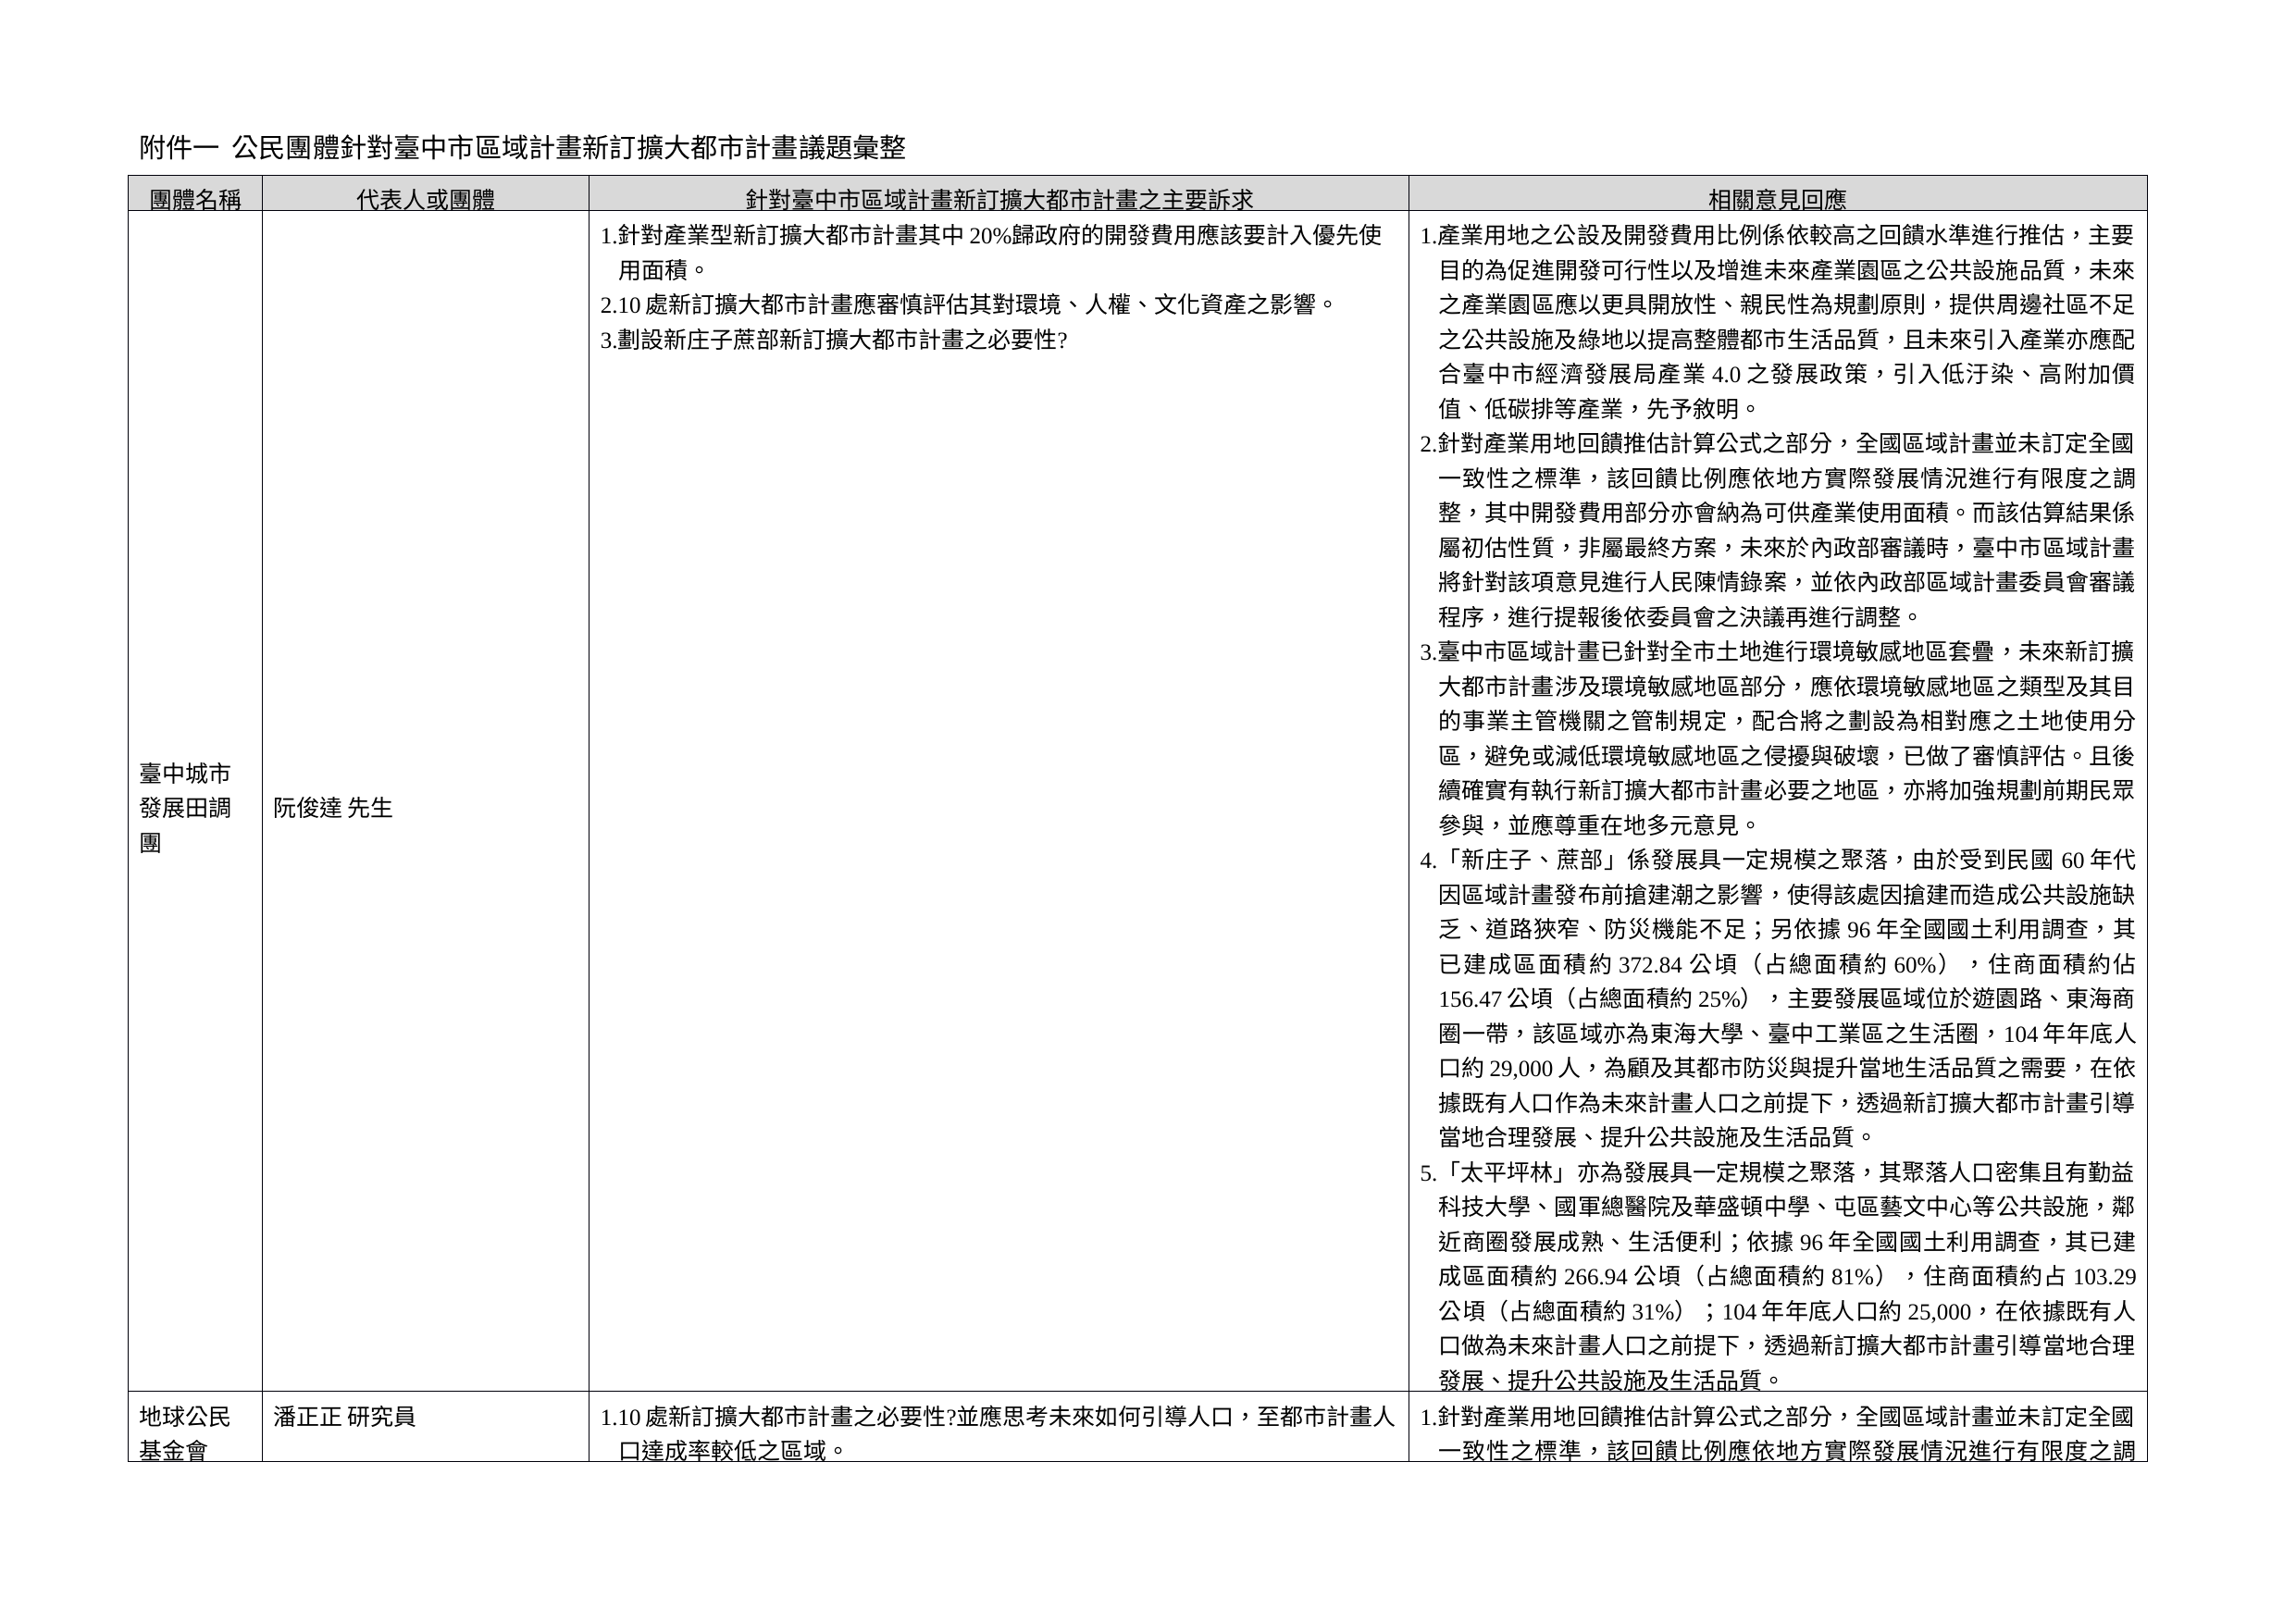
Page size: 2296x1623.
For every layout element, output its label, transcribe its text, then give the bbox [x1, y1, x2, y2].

table_header 相關意見回應 [1409, 176, 2147, 210]
table_cell 阮俊達 先生 [263, 211, 589, 1391]
table_cell 潘正正 研究員 [263, 1392, 589, 1461]
table_cell 1.產業用地之公設及開發費用比例係依較高之回饋水準進行推估，主要目的為促進開發可行性以及增進未來產業園區之公共設施品質，未來之產業園區應以更具開放性、親民性為規劃原則，提供周邊社區不足之公共設施及綠地以提高整體都市生活品質，且未來引入產業亦應配合臺中市經濟發展局產業4.0之發展政策，引入低汙染、高附加價值、低碳排等產業，先予敘明。 2.針對產業用地回饋推估計算公式之部分，全國區域計畫並未訂定全國一致性之標準，該回饋比例應依地方實際發展情況進行有限度之調整，其中開發費用部分亦會納為可供產業使用面積。而該估算結果係屬初估性質，非屬最終方案，未來於內政部審議時，臺中市區域計畫將針對該項意見進行人民陳情錄案，並依內政部區域計畫委員會審議程序，進行提報後依委員會之決議再進行調整。 3.臺中市區域計畫已針對全市土地進行環境敏感地區套疊，未來新訂擴大都市計畫涉及環境敏感地區部分，應依環境敏感地區之類型及其目的事業主管機關之管制規定，配合將之劃設為相對應之土地使用分區，避免或減低環境敏感地區之侵擾與破壞，已做了審慎評估。且後續確實有執行新訂擴大都市計畫必要之地區，亦將加強規劃前期民眾參與，並應尊重在地多元意見。 4.「新庄子、蔗部」係發展具一定規模之聚落，由於受到民國60年代因區域計畫發布前搶建潮之影響，使得該處因搶建而造成公共設施缺乏、道路狹窄、防災機能不足；另依據96年全國國土利用調查，其已建成區面積約372.84公頃（占總面積約60%），住商面積約佔156.47公頃（占總面積約25%），主要發展區域位於遊園路、東海商圈一帶，該區域亦為東海大學、臺中工業區之生活圈，104年年底人口約29,000人，為顧及其都市防災與提升當地生活品質之需要，在依據既有人口作為未來計畫人口之前提下，透過新訂擴大都市計畫引導當地合理發展、提升公共設施及生活品質。 5.「太平坪林」亦為發展具一定規模之聚落，其聚落人口密集且有勤益科技大學、國軍總醫院及華盛頓中學、屯區藝文中心等公共設施，鄰近商圈發展成熟、生活便利；依據96年全國國土利用調查，其已建成區面積約266.94公頃（占總面積約81%），住商面積約占103.29公頃（占總面積約31%）；104年年底人口約25,000，在依據既有人口做為未來計畫人口之前提下，透過新訂擴大都市計畫引導當地合理發展、提升公共設施及生活品質。 [1409, 211, 2147, 1391]
table_cell 1.針對產業型新訂擴大都市計畫其中20%歸政府的開發費用應該要計入優先使用面積。 2.10處新訂擴大都市計畫應審慎評估其對環境、人權、文化資產之影響。 3.劃設新庄子蔗部新訂擴大都市計畫之必要性? [590, 211, 1409, 1391]
table_cell 1.10處新訂擴大都市計畫之必要性?並應思考未來如何引導人口，至都市計畫人口達成率較低之區域。 [590, 1392, 1409, 1461]
table_cell 地球公民 基金會 [129, 1392, 262, 1461]
table_cell 臺中城市發展田調團 [129, 211, 262, 1391]
table_cell 1.針對產業用地回饋推估計算公式之部分，全國區域計畫並未訂定全國一致性之標準，該回饋比例應依地方實際發展情況進行有限度之調 [1409, 1392, 2147, 1461]
table_header 代表人或團體 [263, 176, 589, 210]
table_header 團體名稱 [129, 176, 262, 210]
text 附件一 公民團體針對臺中市區域計畫新訂擴大都市計畫議題彙整 [139, 105, 2156, 174]
table_header 針對臺中市區域計畫新訂擴大都市計畫之主要訴求 [590, 176, 1409, 210]
